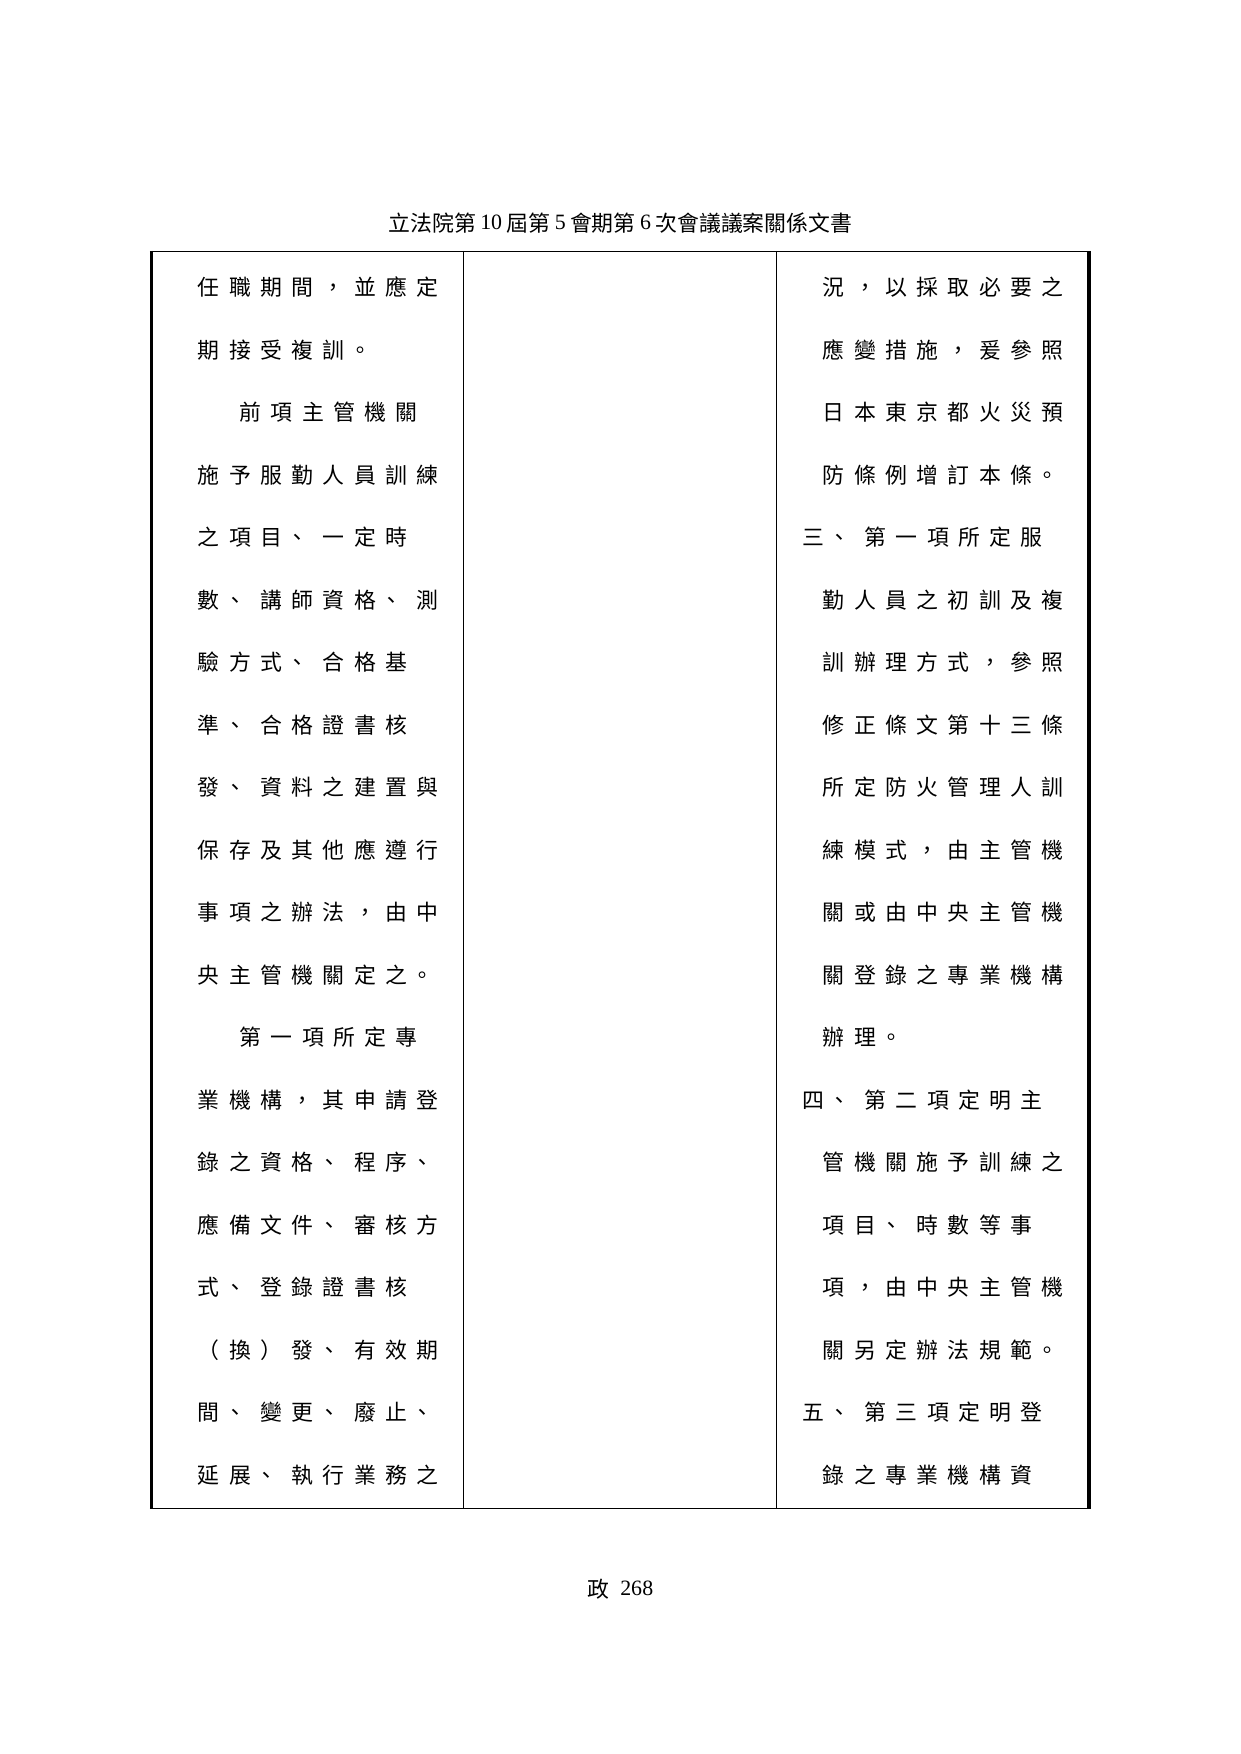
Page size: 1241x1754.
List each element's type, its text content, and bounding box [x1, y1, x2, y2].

table_cell 任職期間，並應定期接受複訓。 前項主管機關施予服勤人員訓練之項目、一定時數、講師資格、測驗方式、合格基準、合格證書核發、資料之建置與保存及其他應遵行事項之辦法，由中央主管機關定之。 第一項所定專業機構，其申請登錄之資格、程序、應備文件、審核方式、登錄證書核（換）發、有效期間、變更、廢止、延展、執行業務之 [153, 252, 463, 1508]
table_cell [464, 252, 776, 1508]
table_cell 況，以採取必要之應變措施，爰參照日本東京都火災預防條例增訂本條。 三、第一項所定服勤人員之初訓及複訓辦理方式，參照修正條文第十三條所定防火管理人訓練模式，由主管機關或由中央主管機關登錄之專業機構辦理。 四、第二項定明主管機關施予訓練之項目、時數等事項，由中央主管機關另定辦法規範。 五、第三項定明登錄之專業機構資 [777, 252, 1087, 1508]
